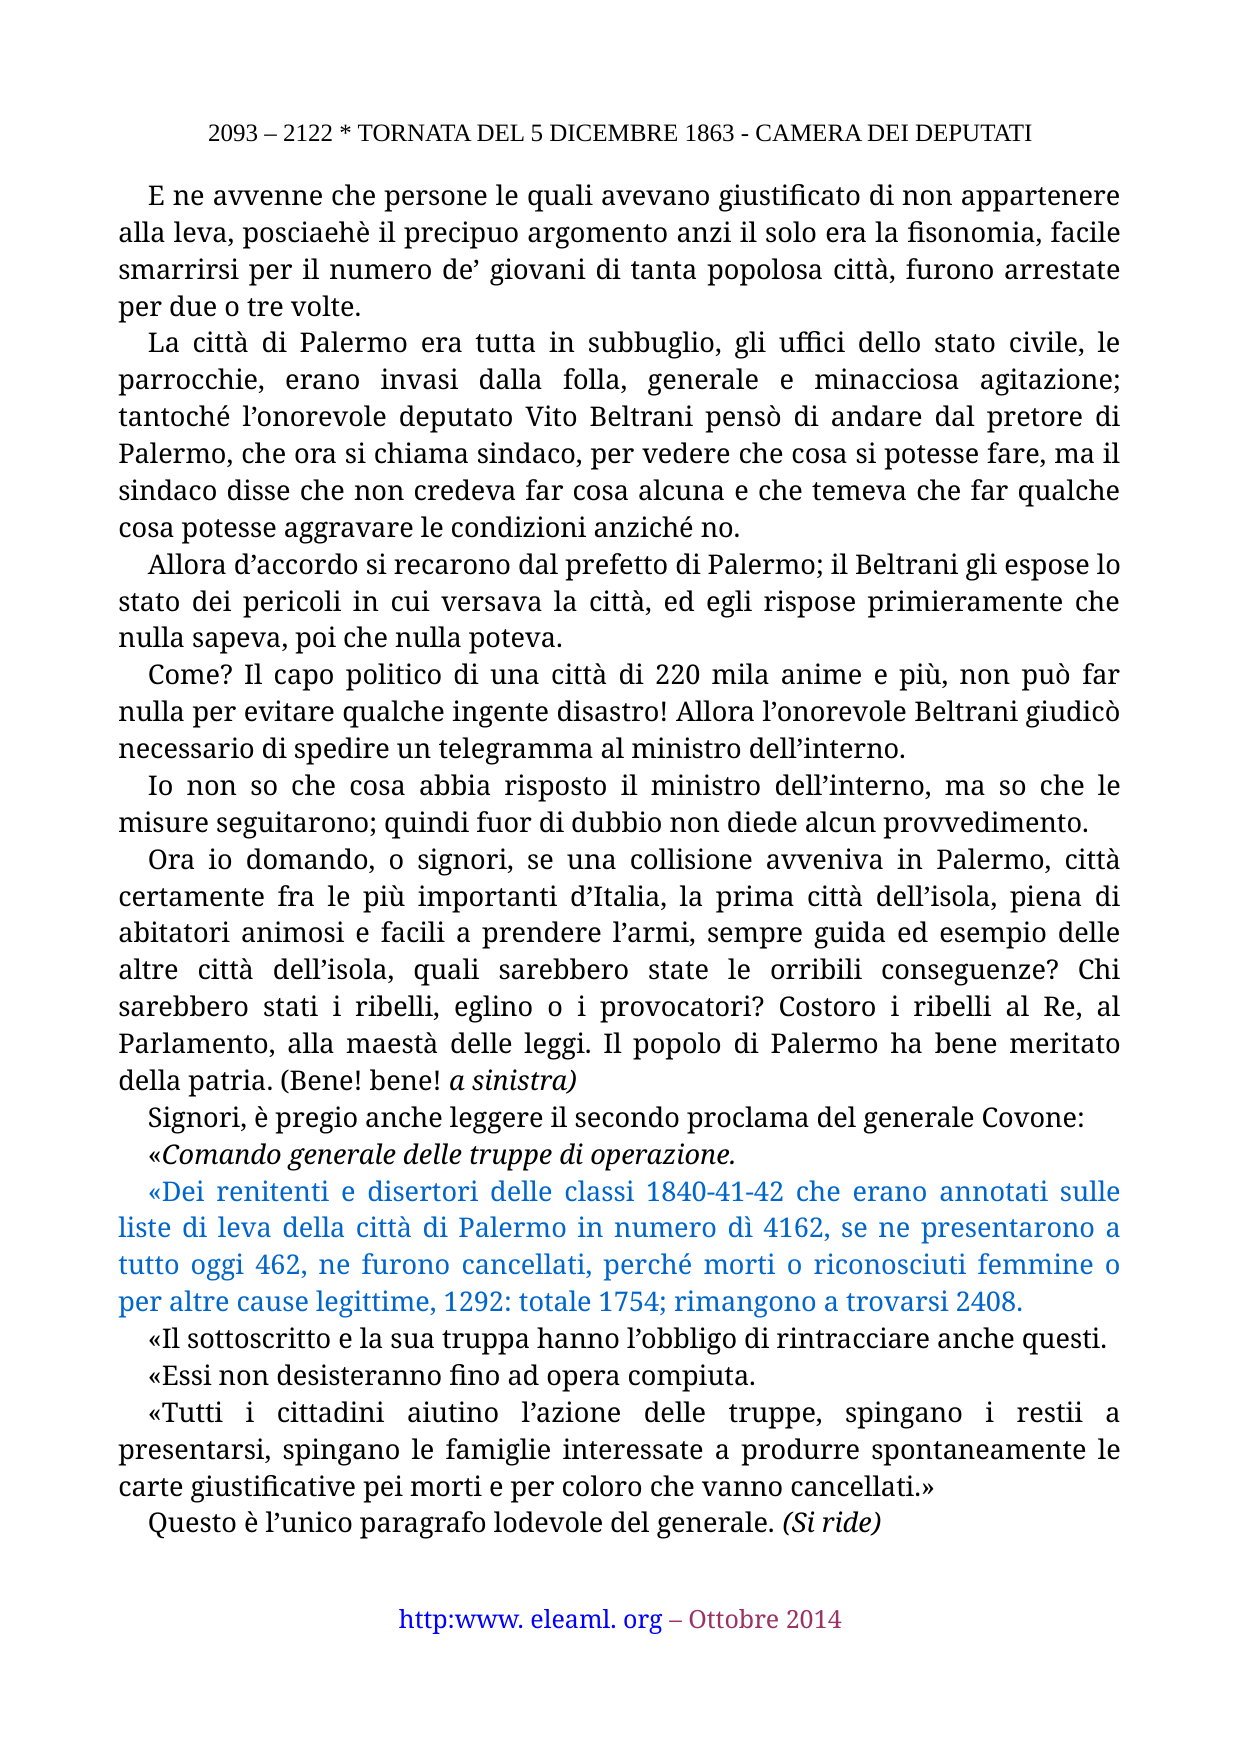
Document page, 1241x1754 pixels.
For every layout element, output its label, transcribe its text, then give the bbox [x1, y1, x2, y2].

text Io non so che cosa abbia risposto il ministro dell’interno, ma so che le misure seguitarono; quindi fuor di dubbio non diede alcun provvedimento. [118, 766, 1122, 840]
text Come? Il capo politico di una città di 220 mila anime e più, non può far nulla per evitare qualche ingente disastro! Allora l’onorevole Beltrani giudicò necessario di spedire un telegramma al ministro dell’interno. [118, 656, 1122, 766]
text E ne avvenne che persone le quali avevano giustificato di non appartenere alla leva, posciaehè il precipuo argomento anzi il solo era la fisonomia, facile smarrirsi per il numero de’ giovani di tanta popolosa città, furono arrestate per due o tre volte. [118, 176, 1122, 324]
text «Il sottoscritto e la sua truppa hanno l’obbligo di rintracciare anche questi. [118, 1319, 1122, 1356]
text «Tutti i cittadini aiutino l’azione delle truppe, spingano i restii a presentarsi, spingano le famiglie interessate a produrre spontaneamente le carte giustificative pei morti e per coloro che vanno cancellati.» [118, 1393, 1122, 1504]
text «Comando generale delle truppe di operazione. [118, 1135, 1122, 1172]
text Questo è l’unico paragrafo lodevole del generale. (Si ride) [118, 1504, 1122, 1541]
text «Dei renitenti e disertori delle classi 1840-41-42 che erano annotati sulle liste di leva della città di Palermo in numero dì 4162, se ne presentarono a tutto oggi 462, ne furono cancellati, perché morti o riconosciuti femmine o per altre cause legittime, 1292: totale 1754; rimangono a trovarsi 2408. [118, 1172, 1122, 1319]
text Signori, è pregio anche leggere il secondo proclama del generale Covone: [118, 1098, 1122, 1135]
text La città di Palermo era tutta in subbuglio, gli uffici dello stato civile, le parrocchie, erano invasi dalla folla, generale e minacciosa agitazione; tantoché l’onorevole deputato Vito Beltrani pensò di andare dal pretore di Palermo, che ora si chiama sindaco, per vedere che cosa si potesse fare, ma il sindaco disse che non credeva far cosa alcuna e che temeva che far qualche cosa potesse aggravare le condizioni anziché no. [118, 324, 1122, 545]
text Ora io domando, o signori, se una collisione avveniva in Palermo, città certamente fra le più importanti d’Italia, la prima città dell’isola, piena di abitatori animosi e facili a prendere l’armi, sempre guida ed esempio delle altre città dell’isola, quali sarebbero state le orribili conseguenze? Chi sarebbero stati i ribelli, eglino o i provocatori? Costoro i ribelli al Re, al Parlamento, alla maestà delle leggi. Il popolo di Palermo ha bene meritato della patria. (Bene! bene! a sinistra) [118, 840, 1122, 1098]
text Allora d’accordo si recarono dal prefetto di Palermo; il Beltrani gli espose lo stato dei pericoli in cui versava la città, ed egli rispose primieramente che nulla sapeva, poi che nulla poteva. [118, 545, 1122, 656]
text «Essi non desisteranno fino ad opera compiuta. [118, 1356, 1122, 1393]
